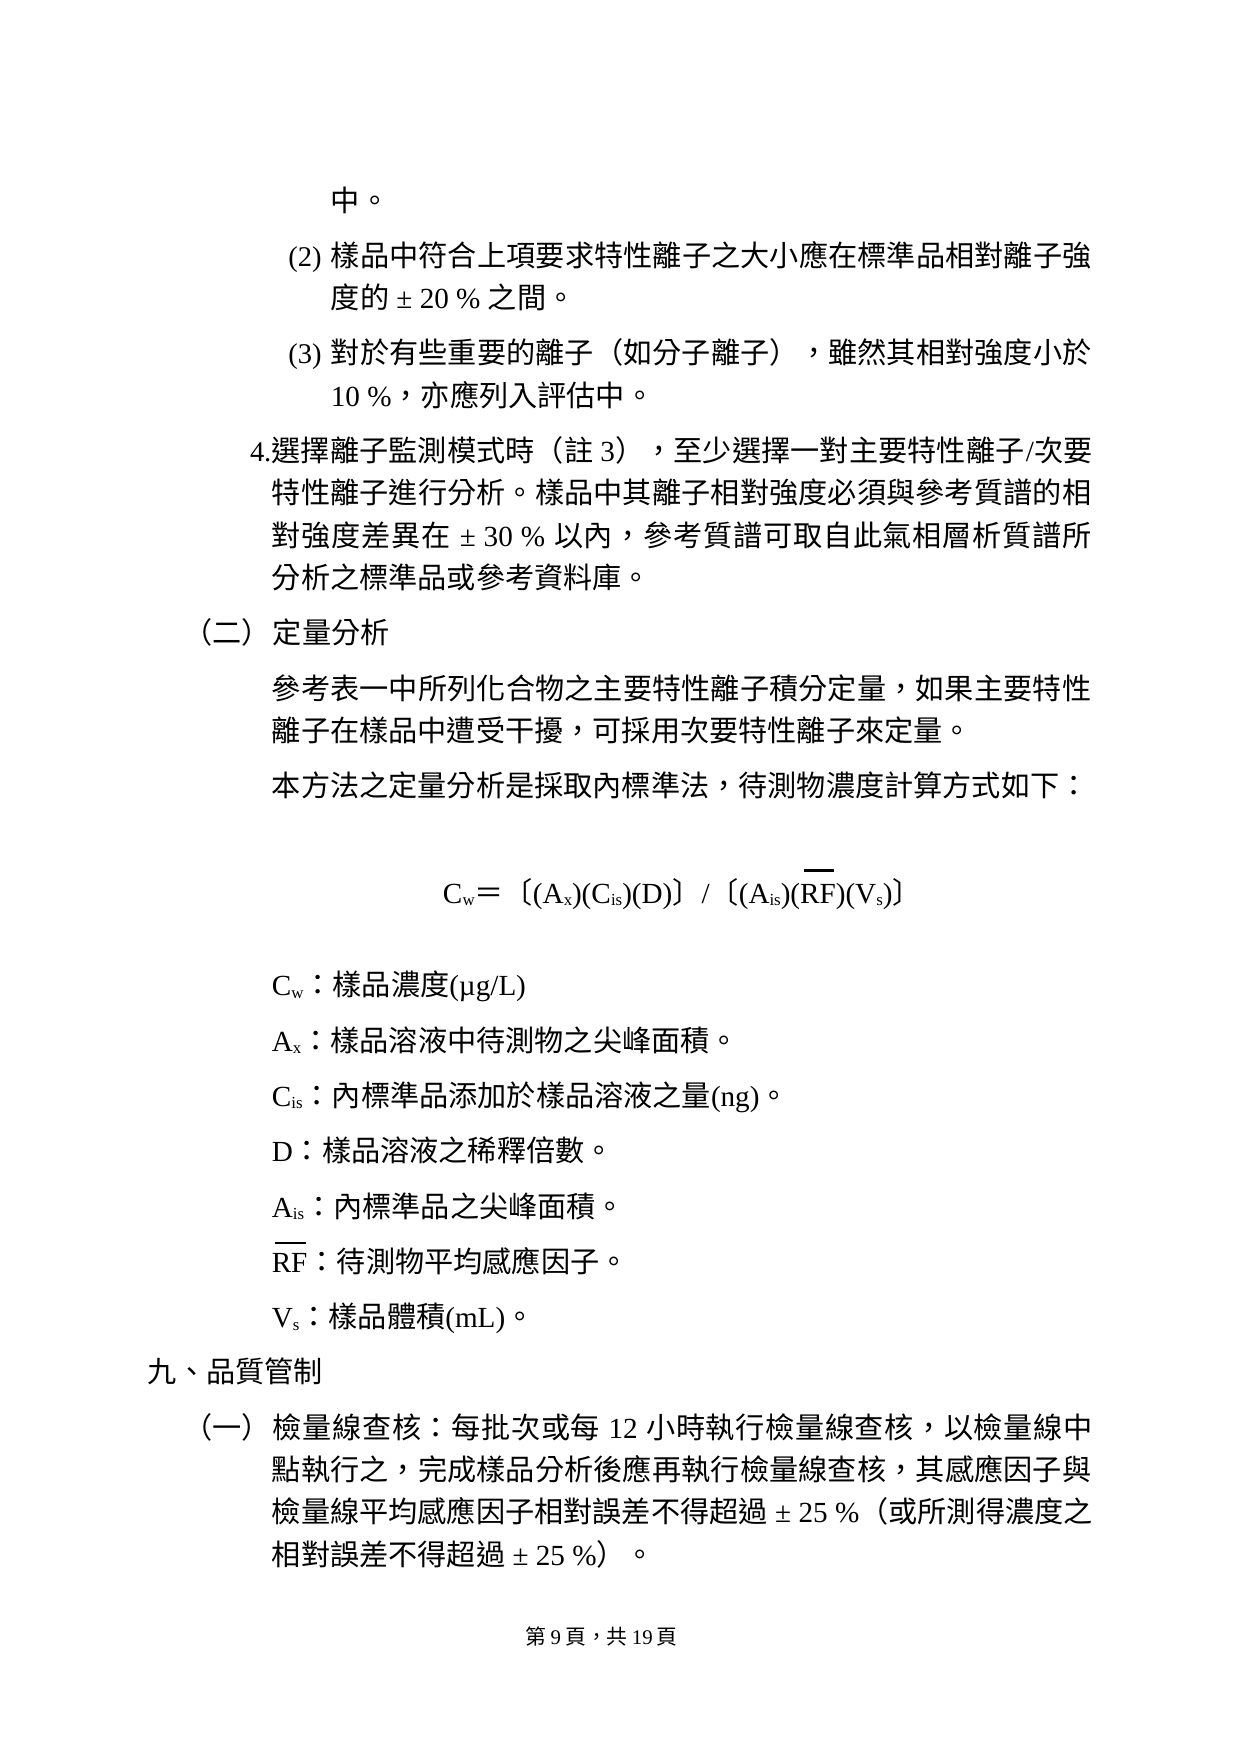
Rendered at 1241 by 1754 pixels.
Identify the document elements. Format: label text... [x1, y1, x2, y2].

list D：樣品溶液之稀釋倍數。 [183, 1128, 1093, 1170]
list 定量分析 [183, 610, 1093, 652]
list RF：待測物平均感應因子。 [183, 1238, 1093, 1281]
list Cis：內標準品添加於樣品溶液之量(ng)。 [183, 1072, 1093, 1115]
list 樣品中符合上項要求特性離子之大小應在標準品相對離子強度的 ± 20 % 之間。 [260, 232, 1093, 317]
list 標準質譜中相對強度大於 10 % 之特性離子均應出現在樣品中。 [260, 177, 1093, 219]
list Cw：樣品濃度(µg/L) [183, 962, 1093, 1004]
list Cw＝〔(Ax)(Cis)(D)〕/〔(Ais)(RF)(Vs)〕 [183, 869, 1093, 912]
list 選擇離子監測模式時（註3），至少選擇一對主要特性離子/次要特性離子進行分析。樣品中其離子相對強度必須與參考質譜的相對強度差異在 ± 30 % 以內，參考質譜可取自此氣相層析質譜所分析之標準品或參考資料庫。 [250, 428, 1093, 597]
list 檢量線查核：每批次或每 12 小時執行檢量線查核，以檢量線中點執行之，完成樣品分析後應再執行檢量線查核，其感應因子與檢量線平均感應因子相對誤差不得超過 ± 25 %（或所測得濃度之相對誤差不得超過 ± 25 %）。 [183, 1404, 1093, 1573]
list Ax：樣品溶液中待測物之尖峰面積。 [183, 1017, 1093, 1059]
list 品質管制 [148, 1349, 1093, 1391]
list 本方法之定量分析是採取內標準法，待測物濃度計算方式如下： [183, 763, 1093, 805]
list Vs：樣品體積(mL)。 [183, 1294, 1093, 1336]
list 對於有些重要的離子（如分子離子），雖然其相對強度小於 10 %，亦應列入評估中。 [260, 330, 1093, 415]
list 參考表一中所列化合物之主要特性離子積分定量，如果主要特性離子在樣品中遭受干擾，可採用次要特性離子來定量。 [183, 665, 1093, 750]
list Ais：內標準品之尖峰面積。 [183, 1183, 1093, 1225]
